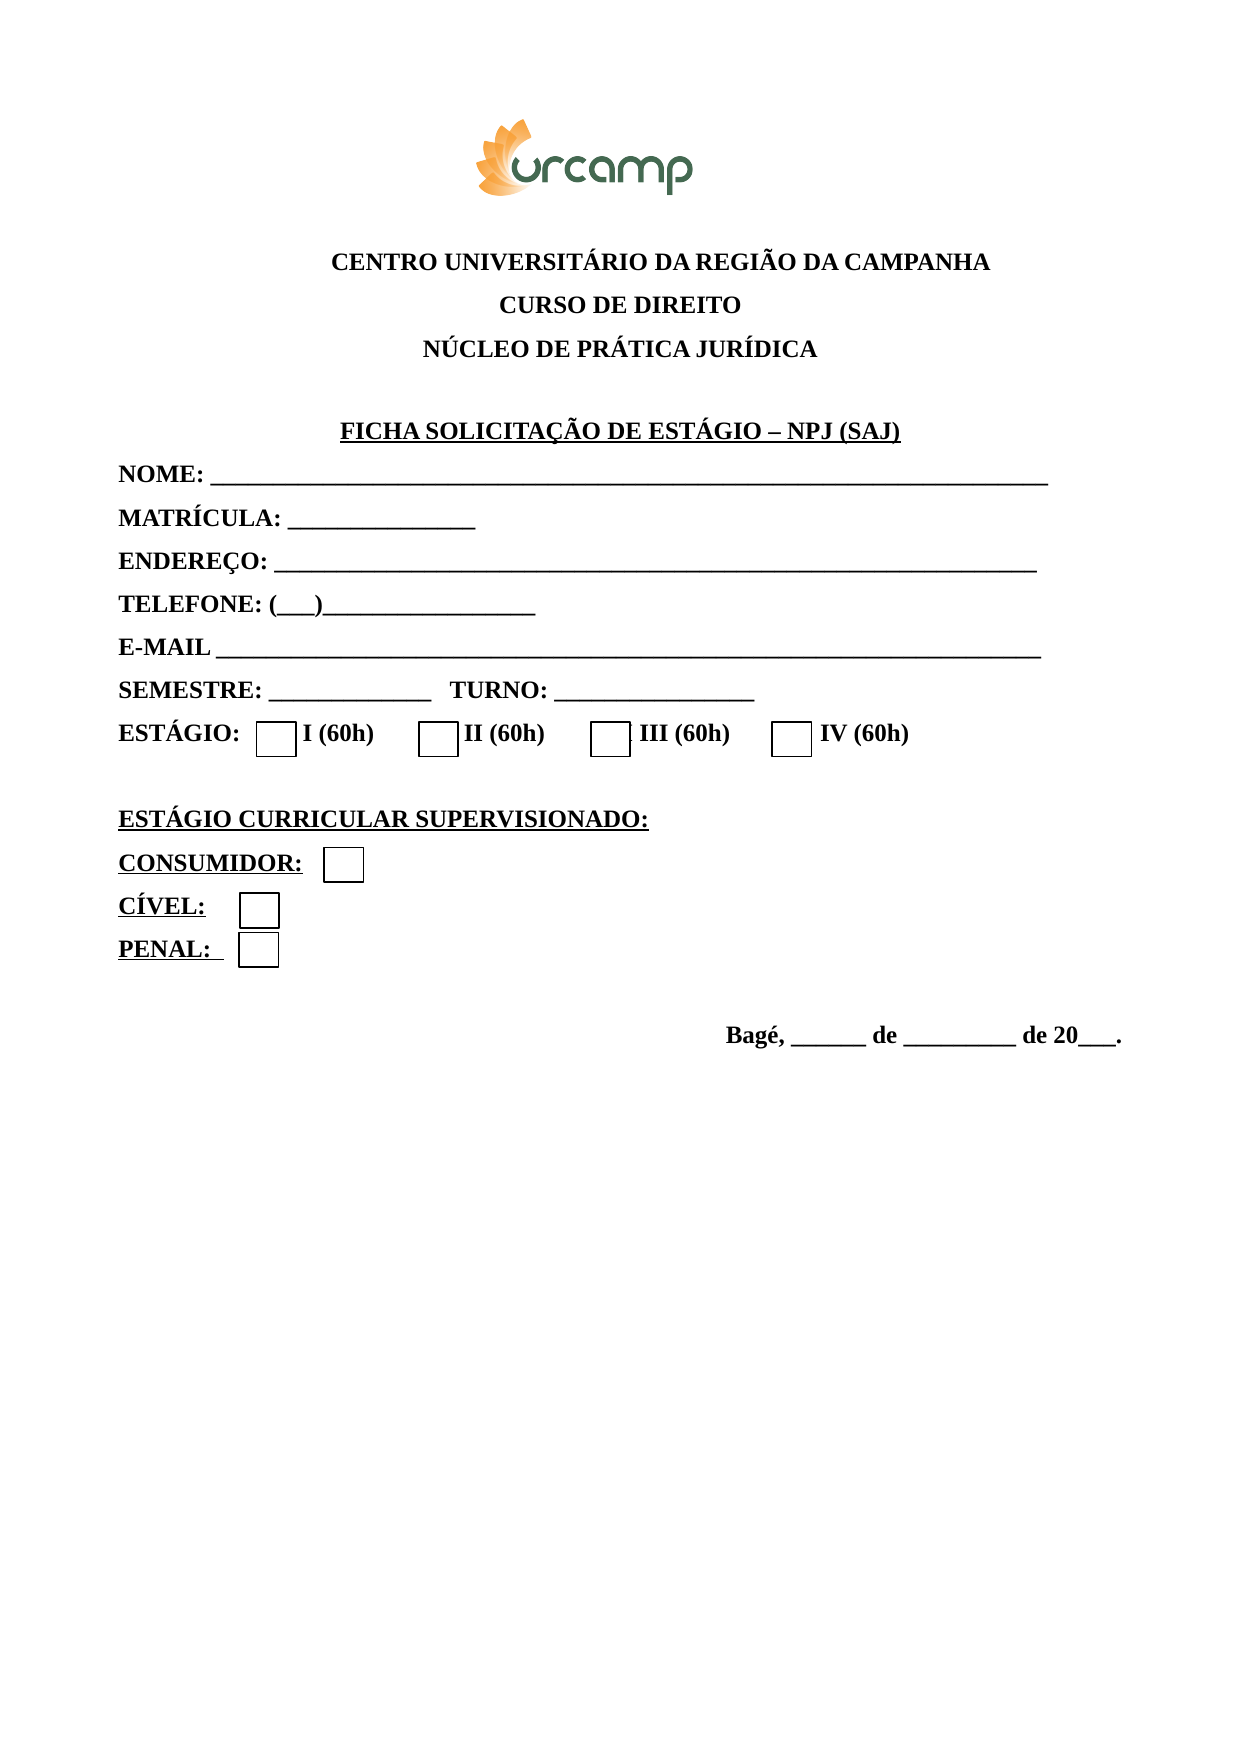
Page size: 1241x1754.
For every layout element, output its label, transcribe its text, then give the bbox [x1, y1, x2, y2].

text MATRÍCULA: _______________ [118, 503, 1122, 531]
text FICHA SOLICITAÇÃO DE ESTÁGIO – NPJ (SAJ) [118, 416, 1122, 445]
text SEMESTRE: _____________ TURNO: ________________ [118, 675, 1122, 704]
text CONSUMIDOR: [118, 848, 323, 876]
text CÍVEL: [118, 891, 1122, 919]
text TELEFONE: (___)_________________ [118, 589, 1122, 618]
text CURSO DE DIREITO [118, 291, 1122, 319]
text PENAL: [118, 934, 238, 963]
text ESTÁGIO: I (60h) II (60h) II III (60h) IV (60h) [118, 718, 1122, 747]
text CENTRO UNIVERSITÁRIO DA REGIÃO DA CAMPANHA [118, 247, 1122, 276]
text ENDEREÇO: _____________________________________________________________ [118, 546, 1122, 574]
text Bagé, ______ de _________ de 20___. [118, 1020, 1122, 1049]
text [279, 934, 1122, 963]
text NÚCLEO DE PRÁTICA JURÍDICA [118, 334, 1122, 362]
text NOME: ___________________________________________________________________ [118, 459, 1122, 488]
text ESTÁGIO CURRICULAR SUPERVISIONADO: [118, 804, 1122, 833]
picture [476, 119, 693, 196]
text [364, 848, 1122, 876]
text E-MAIL __________________________________________________________________ [118, 632, 1122, 661]
